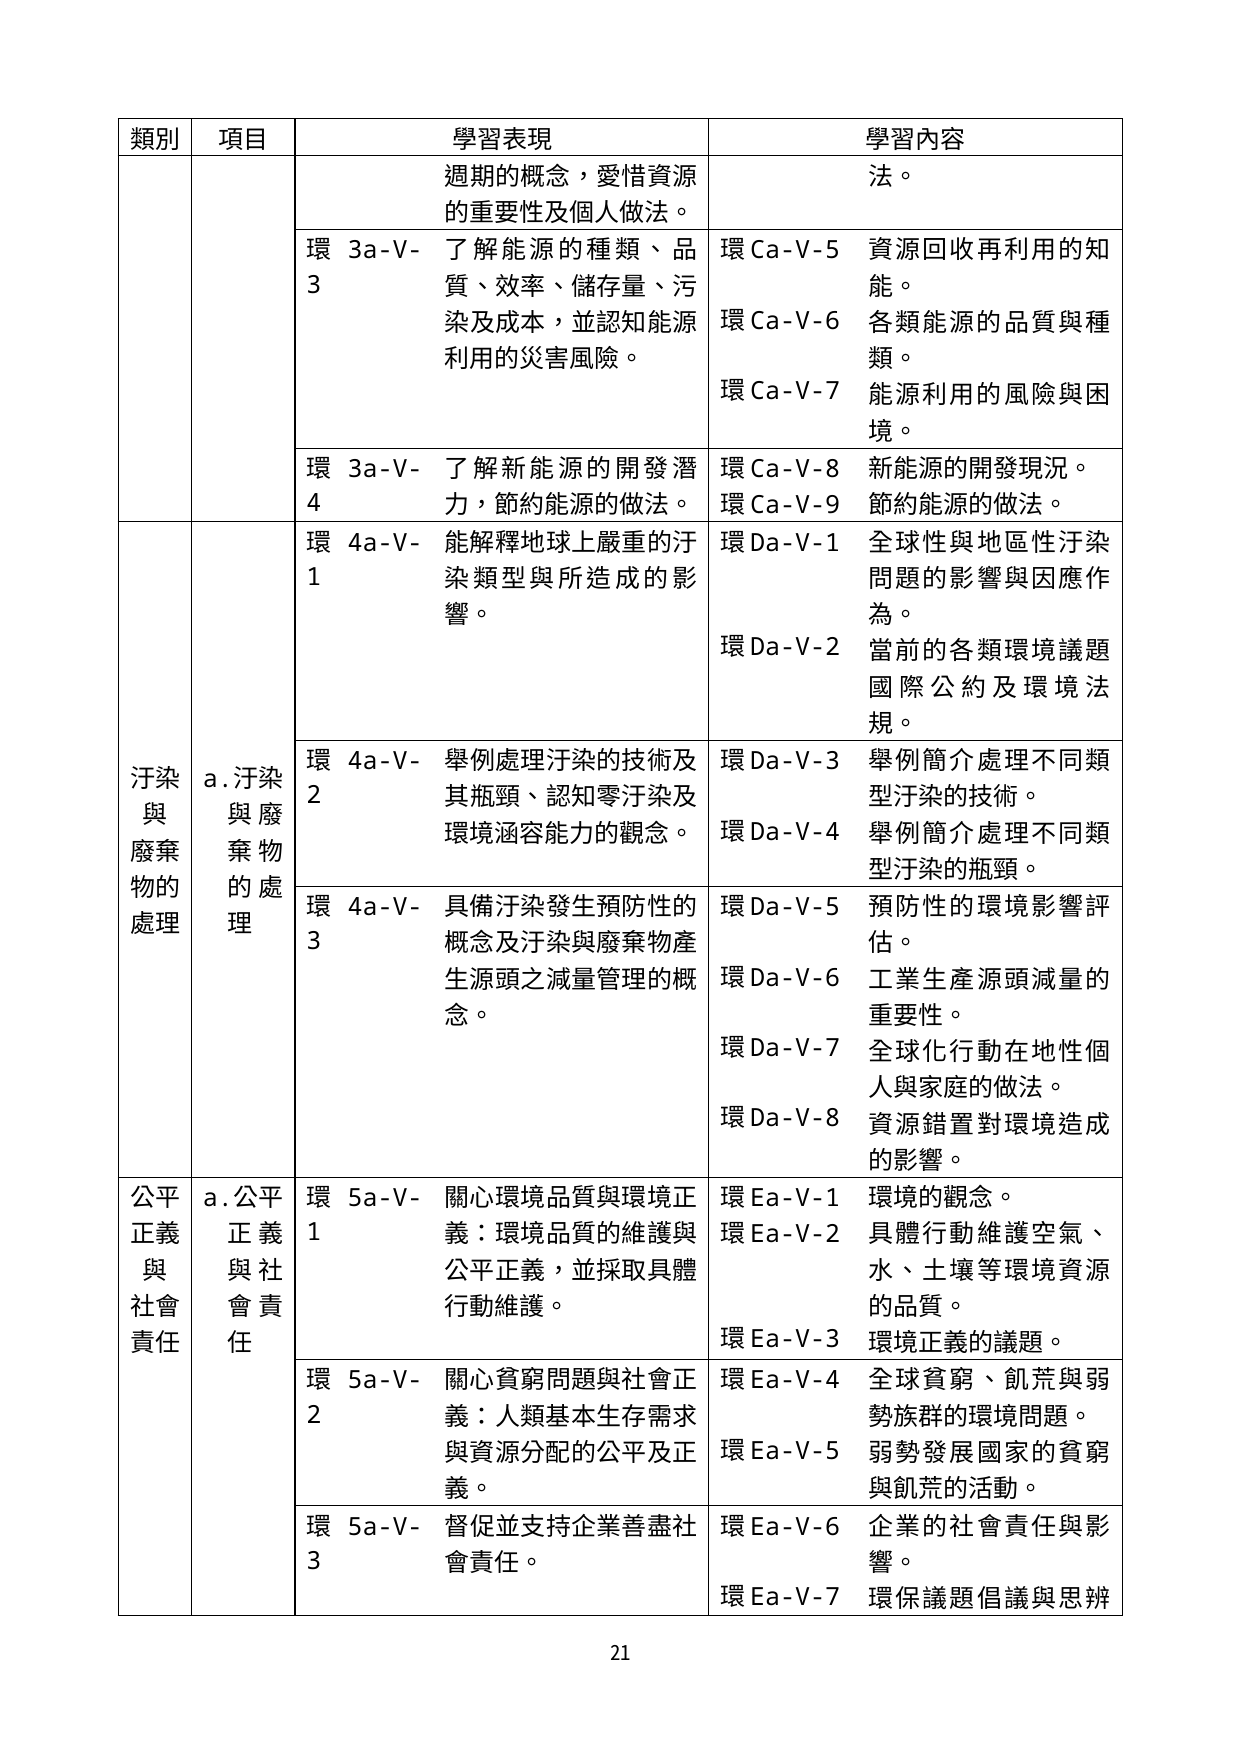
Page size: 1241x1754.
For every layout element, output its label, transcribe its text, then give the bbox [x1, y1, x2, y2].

table_cell 環Da-V-3 環Da-V-4 [709, 741, 857, 886]
table_cell 環Ea-V-1 環Ea-V-2 環Ea-V-3 [709, 1178, 857, 1359]
table_cell 了解新能源的開發潛力，節約能源的做法。 [433, 449, 708, 521]
table_cell 環Da-V-5 環Da-V-6 環Da-V-7 環Da-V-8 [709, 887, 857, 1177]
table_cell 環5a-V-3 [296, 1506, 433, 1615]
table_cell 環3a-V-3 [296, 230, 433, 447]
table_cell 能解釋地球上嚴重的汙染類型與所造成的影響。 [433, 522, 708, 739]
table_cell 公平正義與 社會責任 [119, 1178, 191, 1615]
table_cell 新能源的開發現況。 節約能源的做法。 [857, 449, 1122, 521]
table_header 類別 [119, 119, 191, 155]
table_cell 環境的觀念。 具體行動維護空氣、水、土壤等環境資源的品質。 環境正義的議題。 [857, 1178, 1122, 1359]
table_cell 汙染與 廢棄物的處理 [119, 522, 191, 1177]
table_cell 具備汙染發生預防性的概念及汙染與廢棄物產生源頭之減量管理的概念。 [433, 887, 708, 1177]
table_cell 全球性與地區性汙染問題的影響與因應作為。 當前的各類環境議題國際公約及環境法規。 [857, 522, 1122, 739]
table_cell 環4a-V-3 [296, 887, 433, 1177]
table_header 學習內容 [709, 119, 1122, 155]
table_cell 舉例簡介處理不同類型汙染的技術。 舉例簡介處理不同類型汙染的瓶頸。 [857, 741, 1122, 886]
table_cell 關心環境品質與環境正義：環境品質的維護與公平正義，並採取具體行動維護。 [433, 1178, 708, 1359]
table_cell 環Da-V-1 環Da-V-2 [709, 522, 857, 739]
table_cell 環5a-V-2 [296, 1360, 433, 1505]
table_header 學習表現 [296, 119, 708, 155]
table_cell [709, 156, 857, 229]
table_cell 環Ca-V-5 環Ca-V-6 環Ca-V-7 [709, 230, 857, 447]
table_header 項目 [192, 119, 294, 155]
table_cell a.公平正義與社會責任 [192, 1178, 294, 1615]
table_cell [119, 156, 191, 521]
table_cell 舉例處理汙染的技術及其瓶頸、認知零汙染及環境涵容能力的觀念。 [433, 741, 708, 886]
table_cell [296, 156, 433, 229]
table_cell 預防性的環境影響評估。 工業生產源頭減量的重要性。 全球化行動在地性個人與家庭的做法。 資源錯置對環境造成的影響。 [857, 887, 1122, 1177]
table_cell 環3a-V-4 [296, 449, 433, 521]
table_cell 環Ea-V-6 環Ea-V-7 [709, 1506, 857, 1615]
table_cell 環4a-V-2 [296, 741, 433, 886]
table_cell 環5a-V-1 [296, 1178, 433, 1359]
table_cell 環4a-V-1 [296, 522, 433, 739]
table_cell 法。 [857, 156, 1122, 229]
table_cell 資源回收再利用的知能。 各類能源的品質與種類。 能源利用的風險與困境。 [857, 230, 1122, 447]
table_cell 全球貧窮、飢荒與弱勢族群的環境問題。 弱勢發展國家的貧窮與飢荒的活動。 [857, 1360, 1122, 1505]
table_cell 環Ea-V-4 環Ea-V-5 [709, 1360, 857, 1505]
table_cell a.汙染與廢棄物的處理 [192, 522, 294, 1177]
table_cell 環Ca-V-8 環Ca-V-9 [709, 449, 857, 521]
table_cell 了解能源的種類、品質、效率、儲存量、污染及成本，並認知能源利用的災害風險。 [433, 230, 708, 447]
table_cell 關心貧窮問題與社會正義：人類基本生存需求與資源分配的公平及正義。 [433, 1360, 708, 1505]
table_cell 企業的社會責任與影響。 環保議題倡議與思辨 [857, 1506, 1122, 1615]
table_cell 週期的概念，愛惜資源的重要性及個人做法。 [433, 156, 708, 229]
table_cell 督促並支持企業善盡社會責任。 [433, 1506, 708, 1615]
table_cell [192, 156, 294, 521]
